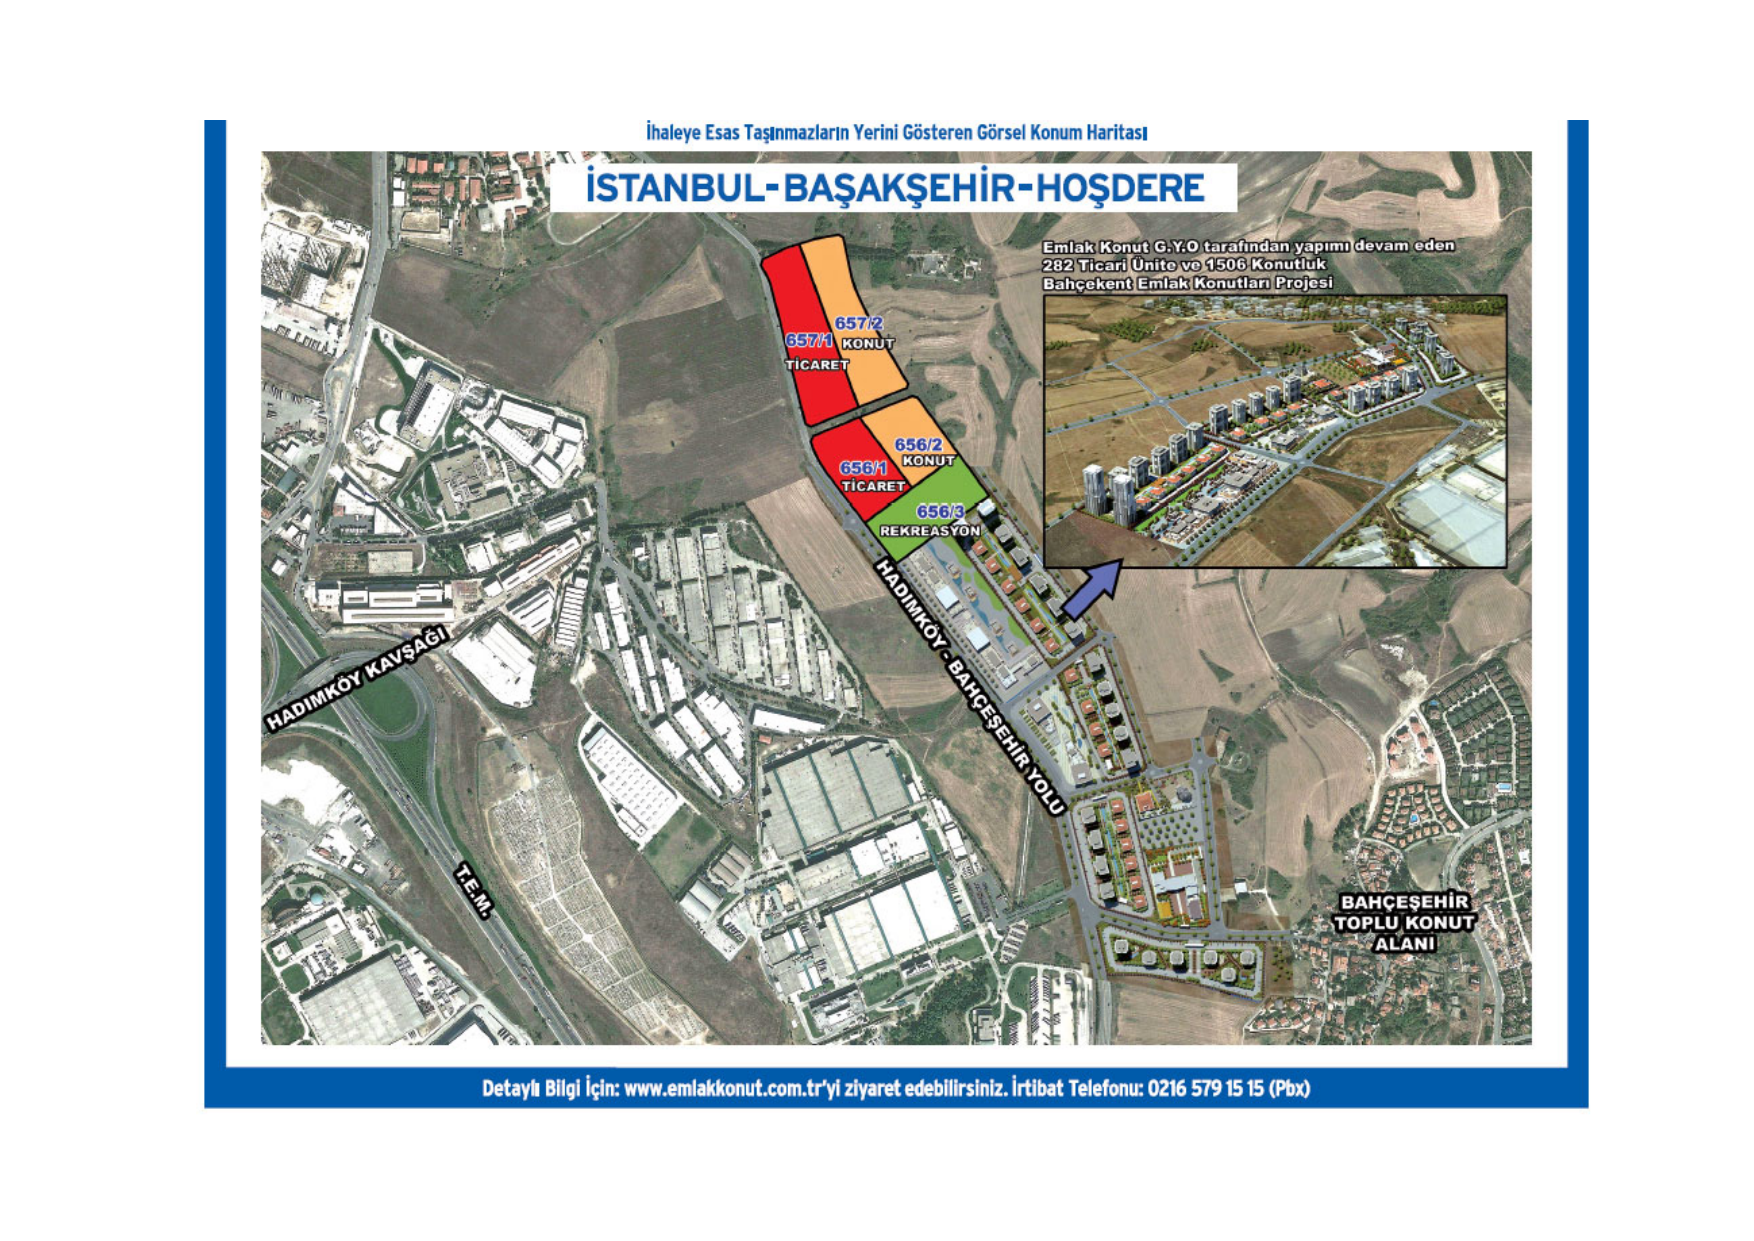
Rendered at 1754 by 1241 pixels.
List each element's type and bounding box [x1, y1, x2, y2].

picture [110, 120, 1628, 1144]
